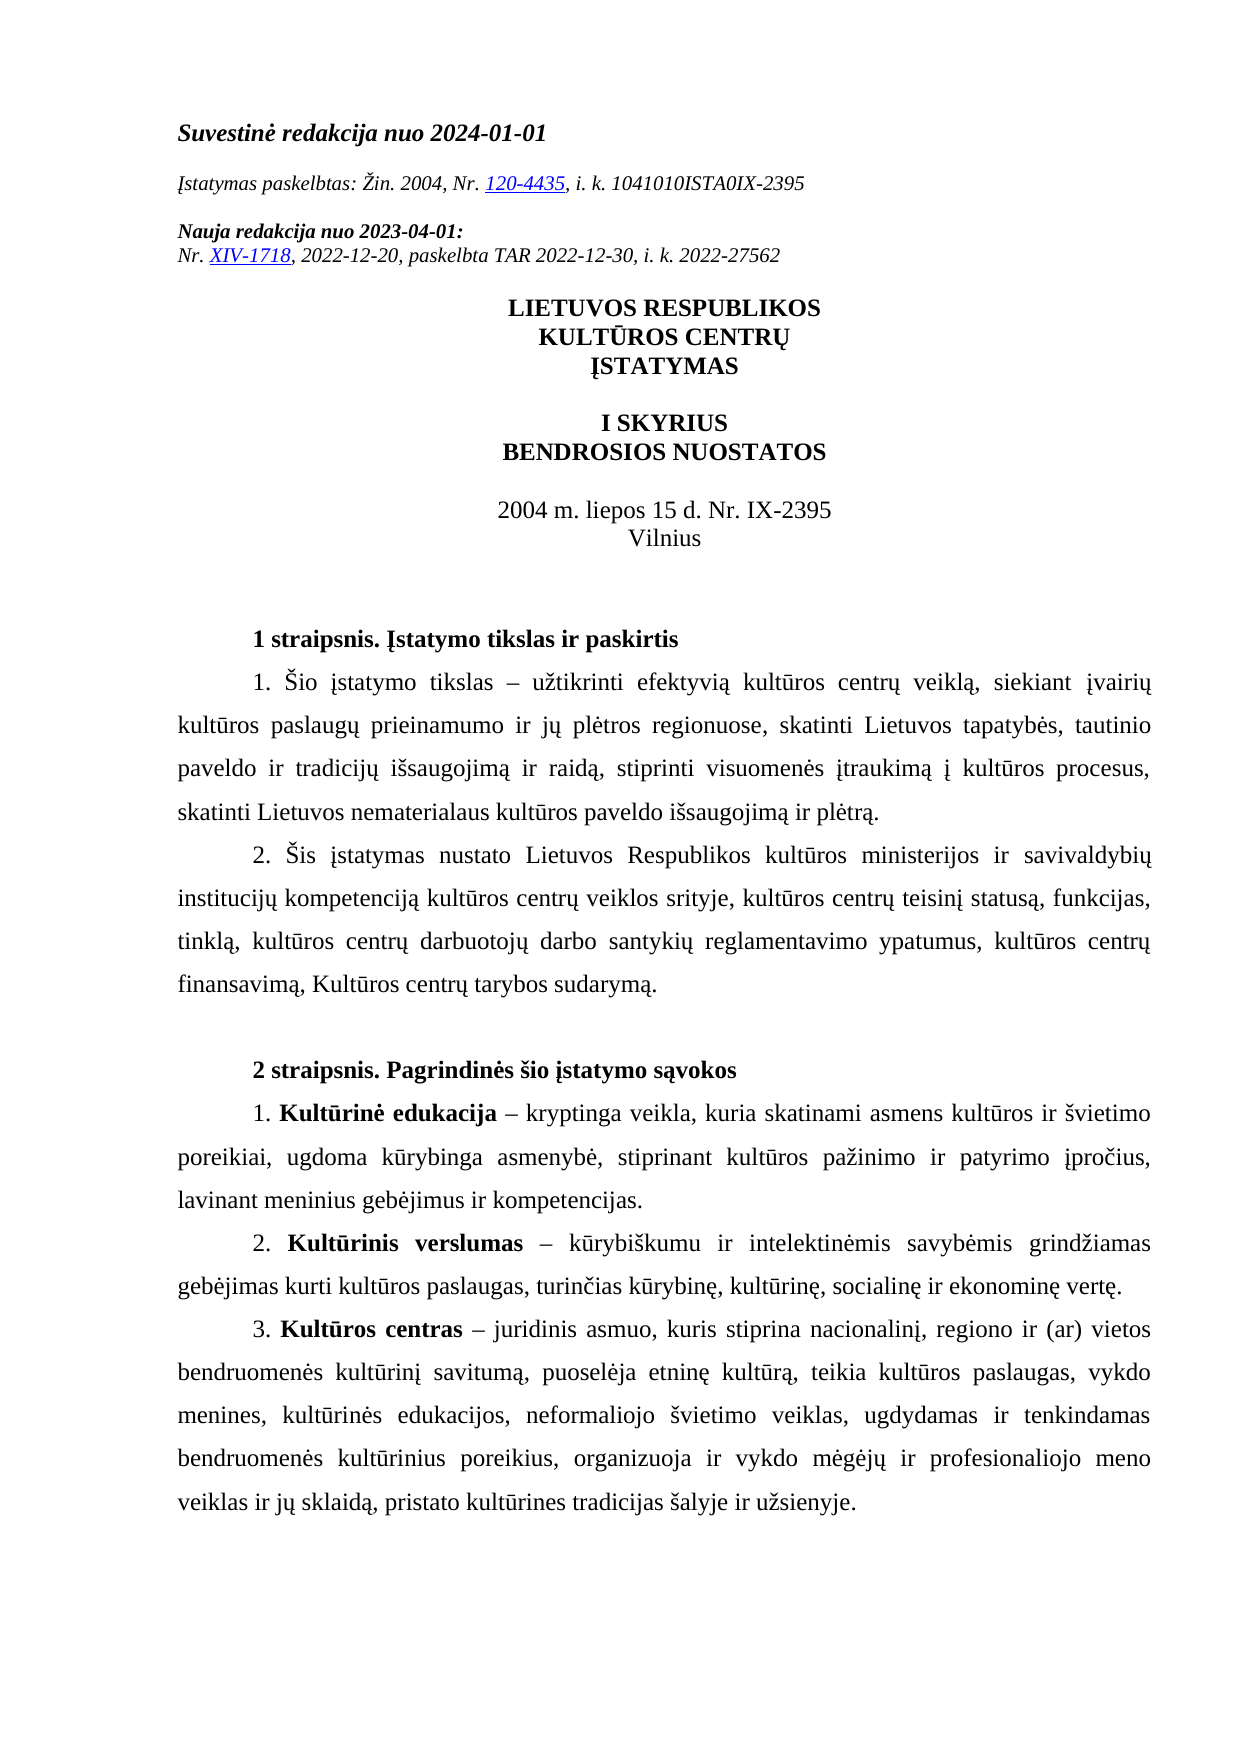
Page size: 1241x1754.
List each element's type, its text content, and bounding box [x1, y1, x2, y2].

text 2004 m. liepos 15 d. Nr. IX-2395 [177, 495, 1152, 523]
text BENDROSIOS NUOSTATOS [177, 437, 1152, 466]
text 2. Šis įstatymas nustato Lietuvos Respublikos kultūros ministerijos ir savivaldybių institucijų kompetenciją kultūros centrų veiklos srityje, kultūros centrų teisinį statusą, funkcijas, tinklą, kultūros centrų darbuotojų darbo santykių reglamentavimo ypatumus, kultūros centrų finansavimą, Kultūros centrų tarybos sudarymą. [177, 840, 1152, 998]
text 3. Kultūros centras – juridinis asmuo, kuris stiprina nacionalinį, regiono ir (ar) vietos bendruomenės kultūrinį savitumą, puoselėja etninę kultūrą, teikia kultūros paslaugas, vykdo menines, kultūrinės edukacijos, neformaliojo švietimo veiklas, ugdydamas ir tenkindamas bendruomenės kultūrinius poreikius, organizuoja ir vykdo mėgėjų ir profesionaliojo meno veiklas ir jų sklaidą, pristato kultūrines tradicijas šalyje ir užsienyje. [177, 1314, 1152, 1515]
text Įstatymas paskelbtas: Žin. 2004, Nr. 120-4435, i. k. 1041010ISTA0IX-2395 [177, 171, 1152, 195]
text KULTŪROS CENTRŲ [177, 322, 1152, 351]
text 1 straipsnis. Įstatymo tikslas ir paskirtis [177, 624, 1152, 653]
text 2 straipsnis. Pagrindinės šio įstatymo sąvokos [177, 1055, 1152, 1084]
text Vilnius [177, 523, 1152, 552]
text 1. Šio įstatymo tikslas – užtikrinti efektyvią kultūros centrų veiklą, siekiant įvairių kultūros paslaugų prieinamumo ir jų plėtros regionuose, skatinti Lietuvos tapatybės, tautinio paveldo ir tradicijų išsaugojimą ir raidą, stiprinti visuomenės įtraukimą į kultūros procesus, skatinti Lietuvos nematerialaus kultūros paveldo išsaugojimą ir plėtrą. [177, 667, 1152, 825]
text 1. Kultūrinė edukacija – kryptinga veikla, kuria skatinami asmens kultūros ir švietimo poreikiai, ugdoma kūrybinga asmenybė, stiprinant kultūros pažinimo ir patyrimo įpročius, lavinant meninius gebėjimus ir kompetencijas. [177, 1098, 1152, 1213]
text Nr. XIV-1718, 2022-12-20, paskelbta TAR 2022-12-30, i. k. 2022-27562 [177, 243, 1152, 267]
text ĮSTATYMAS [177, 351, 1152, 380]
text LIETUVOS RESPUBLIKOS [177, 293, 1152, 322]
text I SKYRIUS [177, 408, 1152, 437]
text Nauja redakcija nuo 2023-04-01: [177, 219, 1152, 243]
text 2. Kultūrinis verslumas – kūrybiškumu ir intelektinėmis savybėmis grindžiamas gebėjimas kurti kultūros paslaugas, turinčias kūrybinę, kultūrinę, socialinę ir ekonominę vertę. [177, 1228, 1152, 1300]
text Suvestinė redakcija nuo 2024-01-01 [177, 118, 1152, 147]
